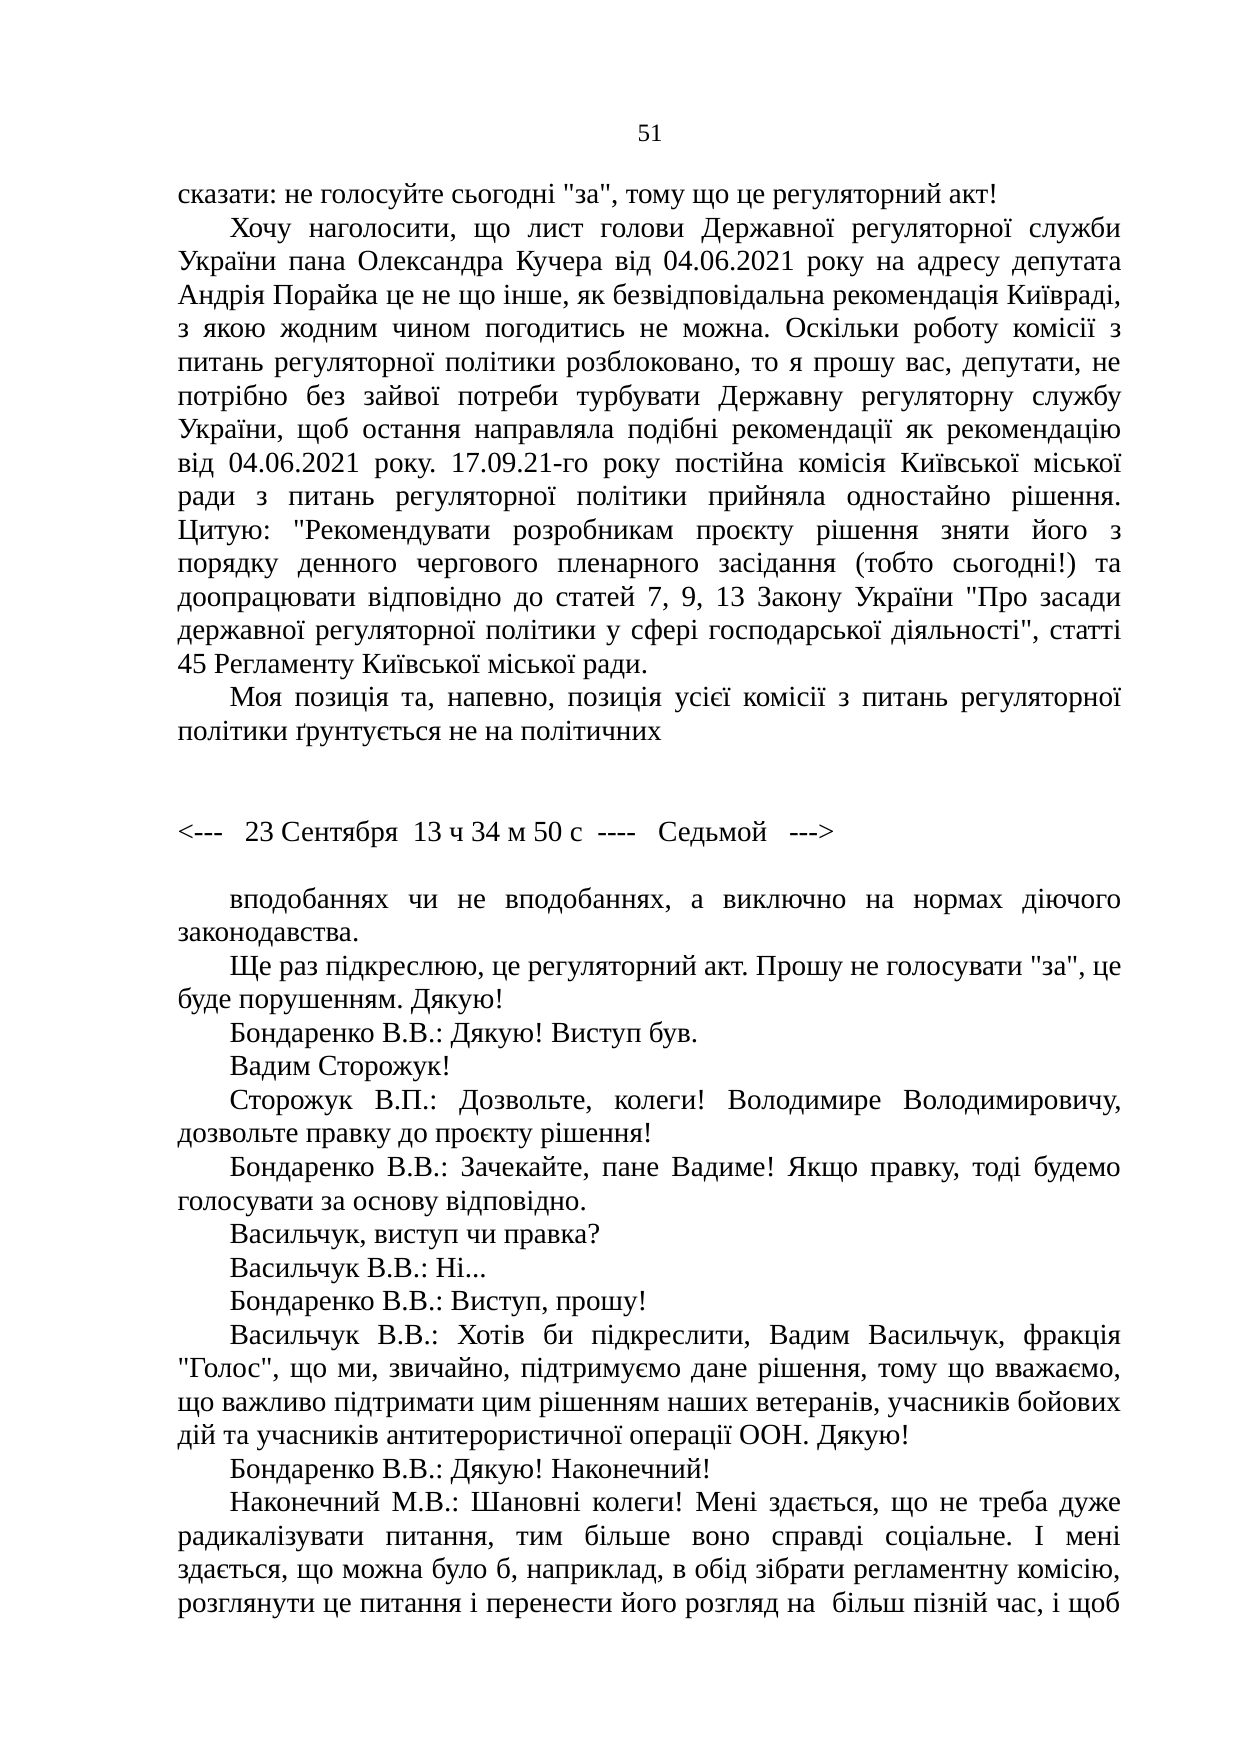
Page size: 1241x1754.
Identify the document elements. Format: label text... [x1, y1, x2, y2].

text Бондаренко В.В.: Зачекайте, пане Вадиме! Якщо правку, тоді будемо голосувати за основу відповідно. [177, 1149, 1122, 1216]
text сказати: не голосуйте сьогодні "за", тому що це регуляторний акт! [177, 176, 1122, 210]
text Васильчук, виступ чи правка? [177, 1216, 1122, 1250]
text Моя позиція та, напевно, позиція усієї комісії з питань регуляторної політики ґрунтується не на політичних [177, 679, 1122, 747]
text Ще раз підкреслюю, це регуляторний акт. Прошу не голосувати "за", це буде порушенням. Дякую! [177, 948, 1122, 1015]
text Вадим Сторожук! [177, 1048, 1122, 1082]
text <--- 23 Сентября 13 ч 34 м 50 с ---- Седьмой ---> [177, 814, 1122, 847]
text Бондаренко В.В.: Дякую! Наконечний! [177, 1451, 1122, 1484]
text Васильчук В.В.: Ні... [177, 1250, 1122, 1283]
text Сторожук В.П.: Дозвольте, колеги! Володимире Володимировичу, дозвольте правку до проєкту рішення! [177, 1082, 1122, 1149]
text вподобаннях чи не вподобаннях, а виключно на нормах діючого законодавства. [177, 881, 1122, 948]
text Наконечний М.В.: Шановні колеги! Мені здається, що не треба дуже радикалізувати питання, тим більше воно справді соціальне. І мені здається, що можна було б, наприклад, в обід зібрати регламентну комісію, розглянути це питання і перенести його розгляд на більш пізній час, і щоб [177, 1484, 1122, 1619]
text Бондаренко В.В.: Дякую! Виступ був. [177, 1015, 1122, 1048]
text Бондаренко В.В.: Виступ, прошу! [177, 1283, 1122, 1317]
text Васильчук В.В.: Хотів би підкреслити, Вадим Васильчук, фракція "Голос", що ми, звичайно, підтримуємо дане рішення, тому що вважаємо, що важливо підтримати цим рішенням наших ветеранів, учасників бойових дій та учасників антитерористичної операції ООН. Дякую! [177, 1317, 1122, 1451]
text Хочу наголосити, що лист голови Державної регуляторної служби України пана Олександра Кучера від 04.06.2021 року на адресу депутата Андрія Порайка це не що інше, як безвідповідальна рекомендація Київраді, з якою жодним чином погодитись не можна. Оскільки роботу комісії з питань регуляторної політики розблоковано, то я прошу вас, депутати, не потрібно без зайвої потреби турбувати Державну регуляторну службу України, щоб остання направляла подібні рекомендації як рекомендацію від 04.06.2021 року. 17.09.21-го року постійна комісія Київської міської ради з питань регуляторної політики прийняла одностайно рішення. Цитую: "Рекомендувати розробникам проєкту рішення зняти його з порядку денного чергового пленарного засідання (тобто сьогодні!) та доопрацювати відповідно до статей 7, 9, 13 Закону України "Про засади державної регуляторної політики у сфері господарської діяльності", статті 45 Регламенту Київської міської ради. [177, 210, 1122, 679]
